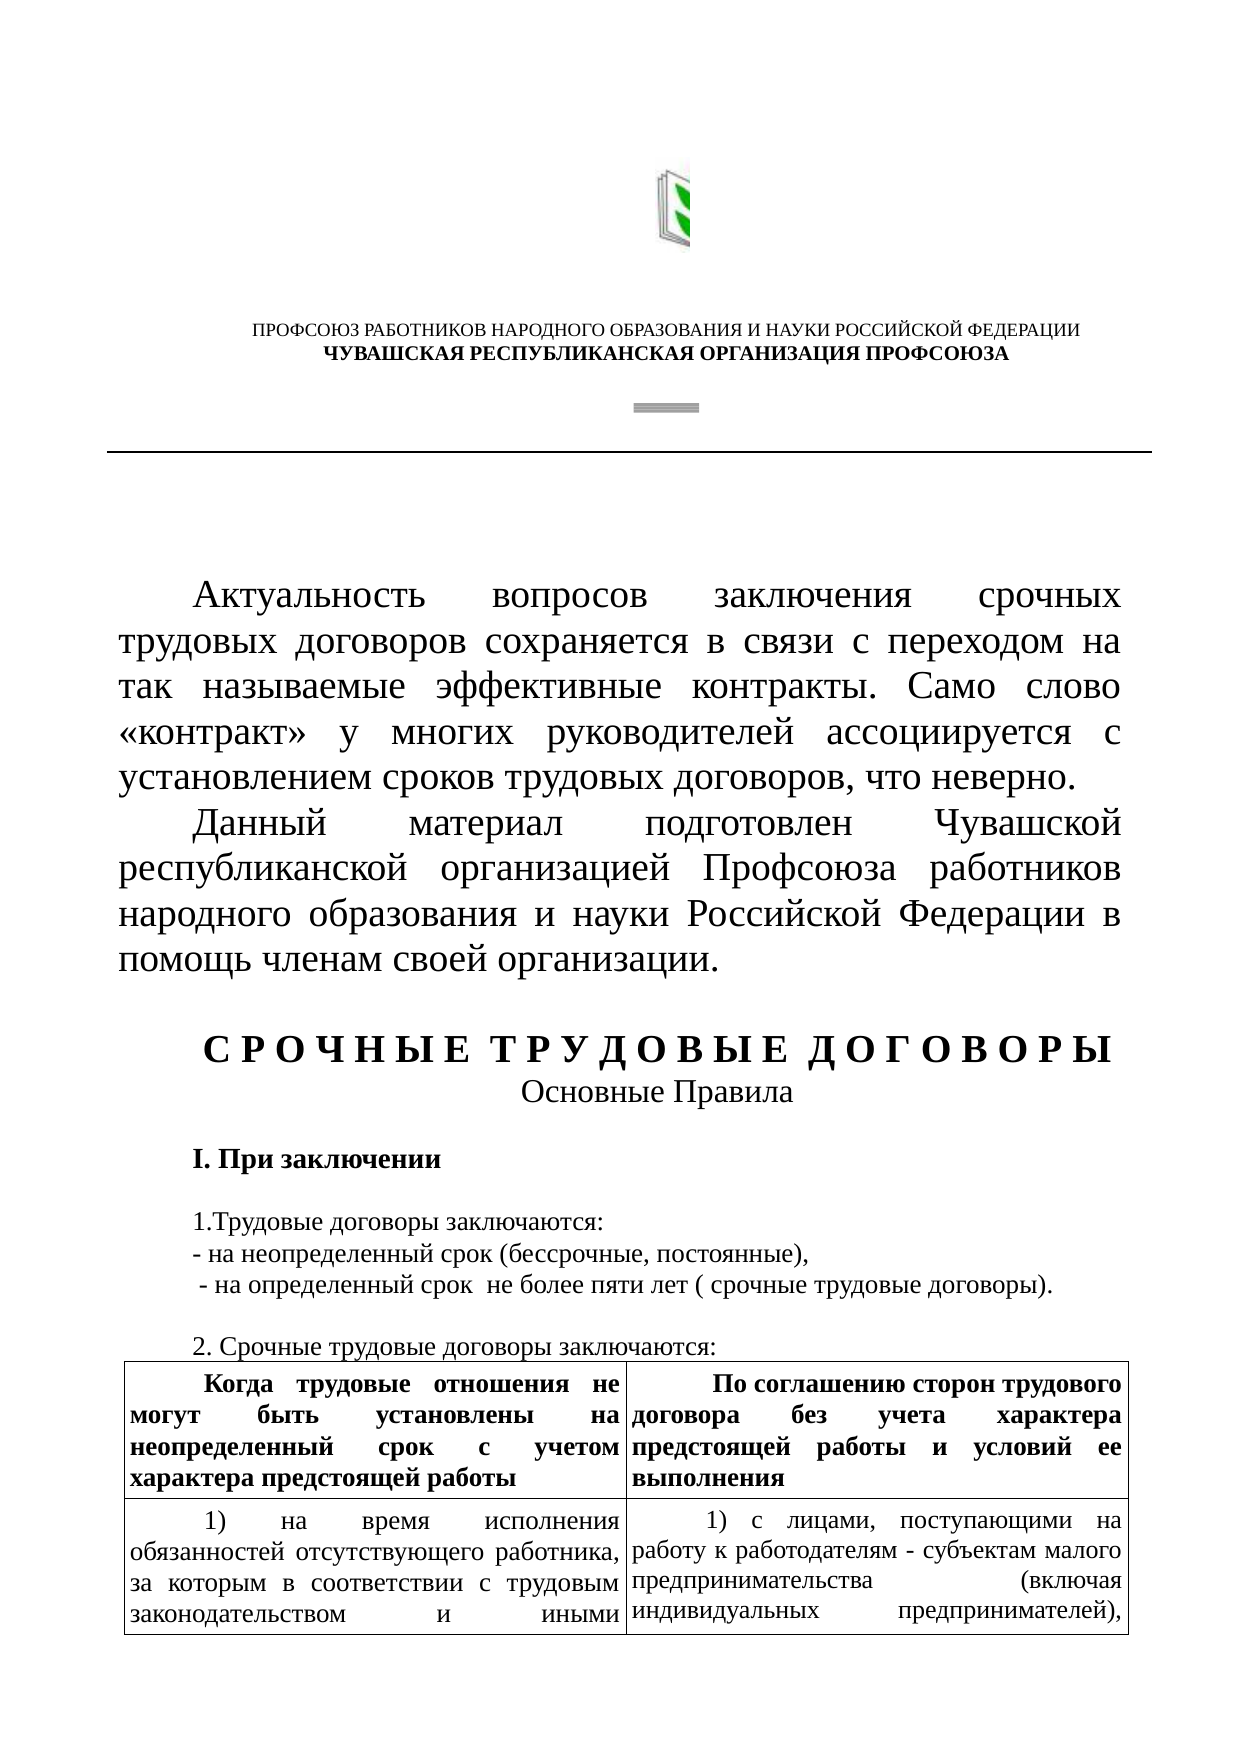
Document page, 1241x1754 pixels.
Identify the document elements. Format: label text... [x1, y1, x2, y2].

table_header [690, 158, 1152, 258]
text 2. Срочные трудовые договоры заключаются: [118, 1330, 1122, 1361]
table_header [1152, 158, 1159, 258]
text - на определенный срок не более пяти лет ( срочные трудовые договоры). [118, 1268, 1122, 1299]
table_cell 1) с лицами, поступающими на работу к работодателям - субъектам малого предпринимательства (включая индивидуальных предпринимателей), [627, 1499, 1128, 1634]
table_header [103, 158, 107, 258]
table_header [107, 158, 581, 258]
text Данный материал подготовлен Чувашской республиканской организацией Профсоюза работников народного образования и науки Российской Федерации в помощь членам своей организации. [118, 798, 1122, 980]
table_header Когда трудовые отношения не могут быть установлены на неопределенный срок с учетом характера предстоящей работы [125, 1362, 626, 1498]
text 1.Трудовые договоры заключаются: [118, 1206, 1122, 1237]
text I. При заключении [118, 1141, 1122, 1174]
table_cell 1) на время исполнения обязанностей отсутствующего работника, за которым в соответствии с трудовым законодательством и иными [125, 1499, 626, 1634]
table_header [1152, 298, 1159, 451]
table_header По соглашению сторон трудового договора без учета характера предстоящей работы и условий ее выполнения [627, 1362, 1128, 1498]
text - на неопределенный срок (бессрочные, постоянные), [118, 1237, 1122, 1268]
table_header ПРОФСОЮЗ РАБОТНИКОВ НАРОДНОГО ОБРАЗОВАНИЯ И НАУКИ РОССИЙСКОЙ ФЕДЕРАЦИИ ЧУВАШСКАЯ РЕСПУБЛИКАНСКАЯ ОРГАНИЗАЦИЯ ПРОФСОЮЗА [107, 298, 1152, 451]
table_header [581, 158, 690, 258]
table_header [103, 298, 107, 451]
text Основные Правила [118, 1071, 1122, 1110]
text Актуальность вопросов заключения срочных трудовых договоров сохраняется в связи с переходом на так называемые эффективные контракты. Само слово «контракт» у многих руководителей ассоциируется с установлением сроков трудовых договоров, что неверно. [118, 571, 1122, 798]
text С Р О Ч Н Ы Е Т Р У Д О В Ы Е Д О Г О В О Р Ы [118, 1026, 1122, 1071]
